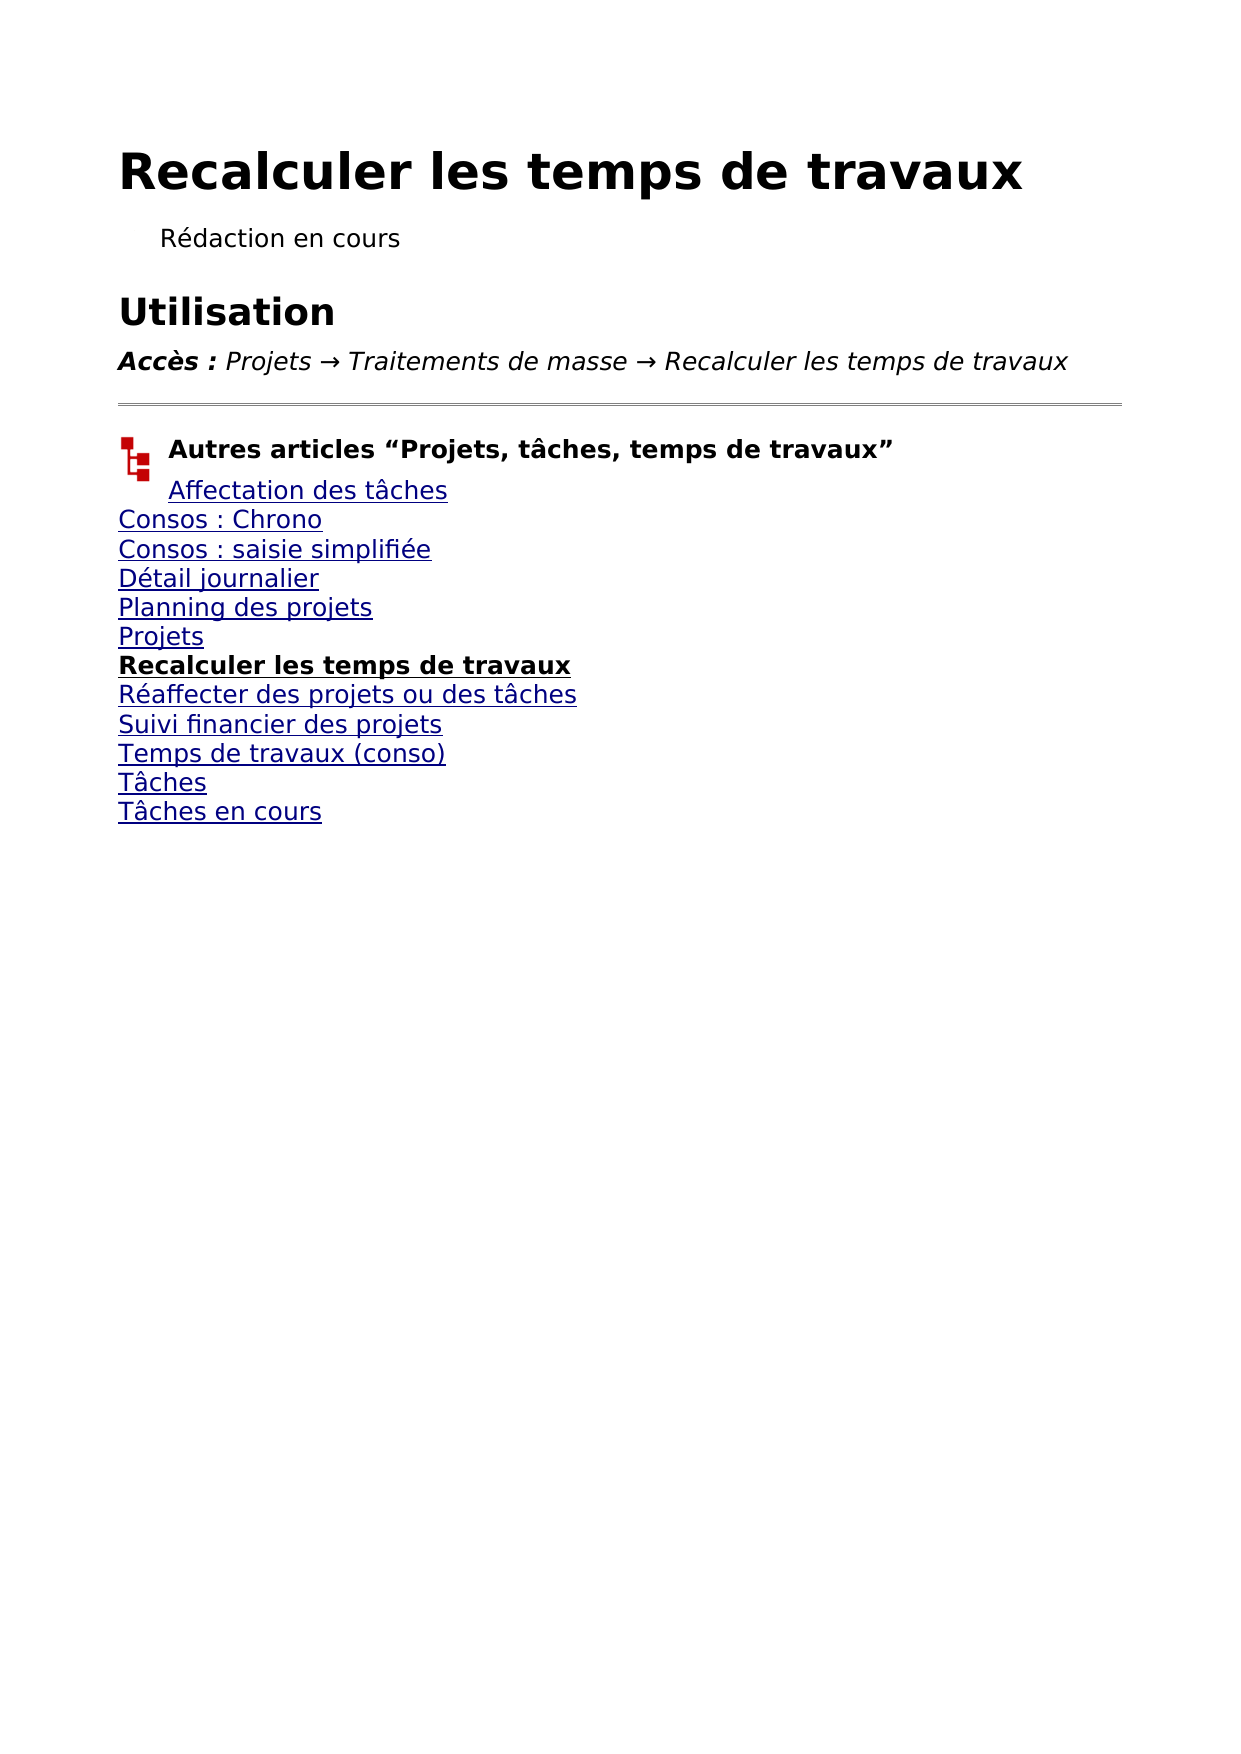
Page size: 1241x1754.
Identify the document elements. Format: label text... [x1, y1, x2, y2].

picture [118, 435, 169, 485]
text Accès : Projets → Traitements de masse → Recalculer les temps de travaux [118, 347, 1122, 376]
text Rédaction en cours [118, 214, 1122, 253]
subtitle Recalculer les temps de travaux [118, 143, 1122, 201]
text Autres articles “Projets, tâches, temps de travaux” [169, 435, 1122, 464]
text Affectation des tâches Consos : Chrono Consos : saisie simplifiée Détail journalier Planning des projets Projets Recalculer les temps de travaux Réaffecter des projets ou des tâches Suivi financier des projets Temps de travaux (conso) Tâches Tâches en cours [118, 477, 1122, 856]
subtitle Utilisation [118, 291, 1122, 334]
